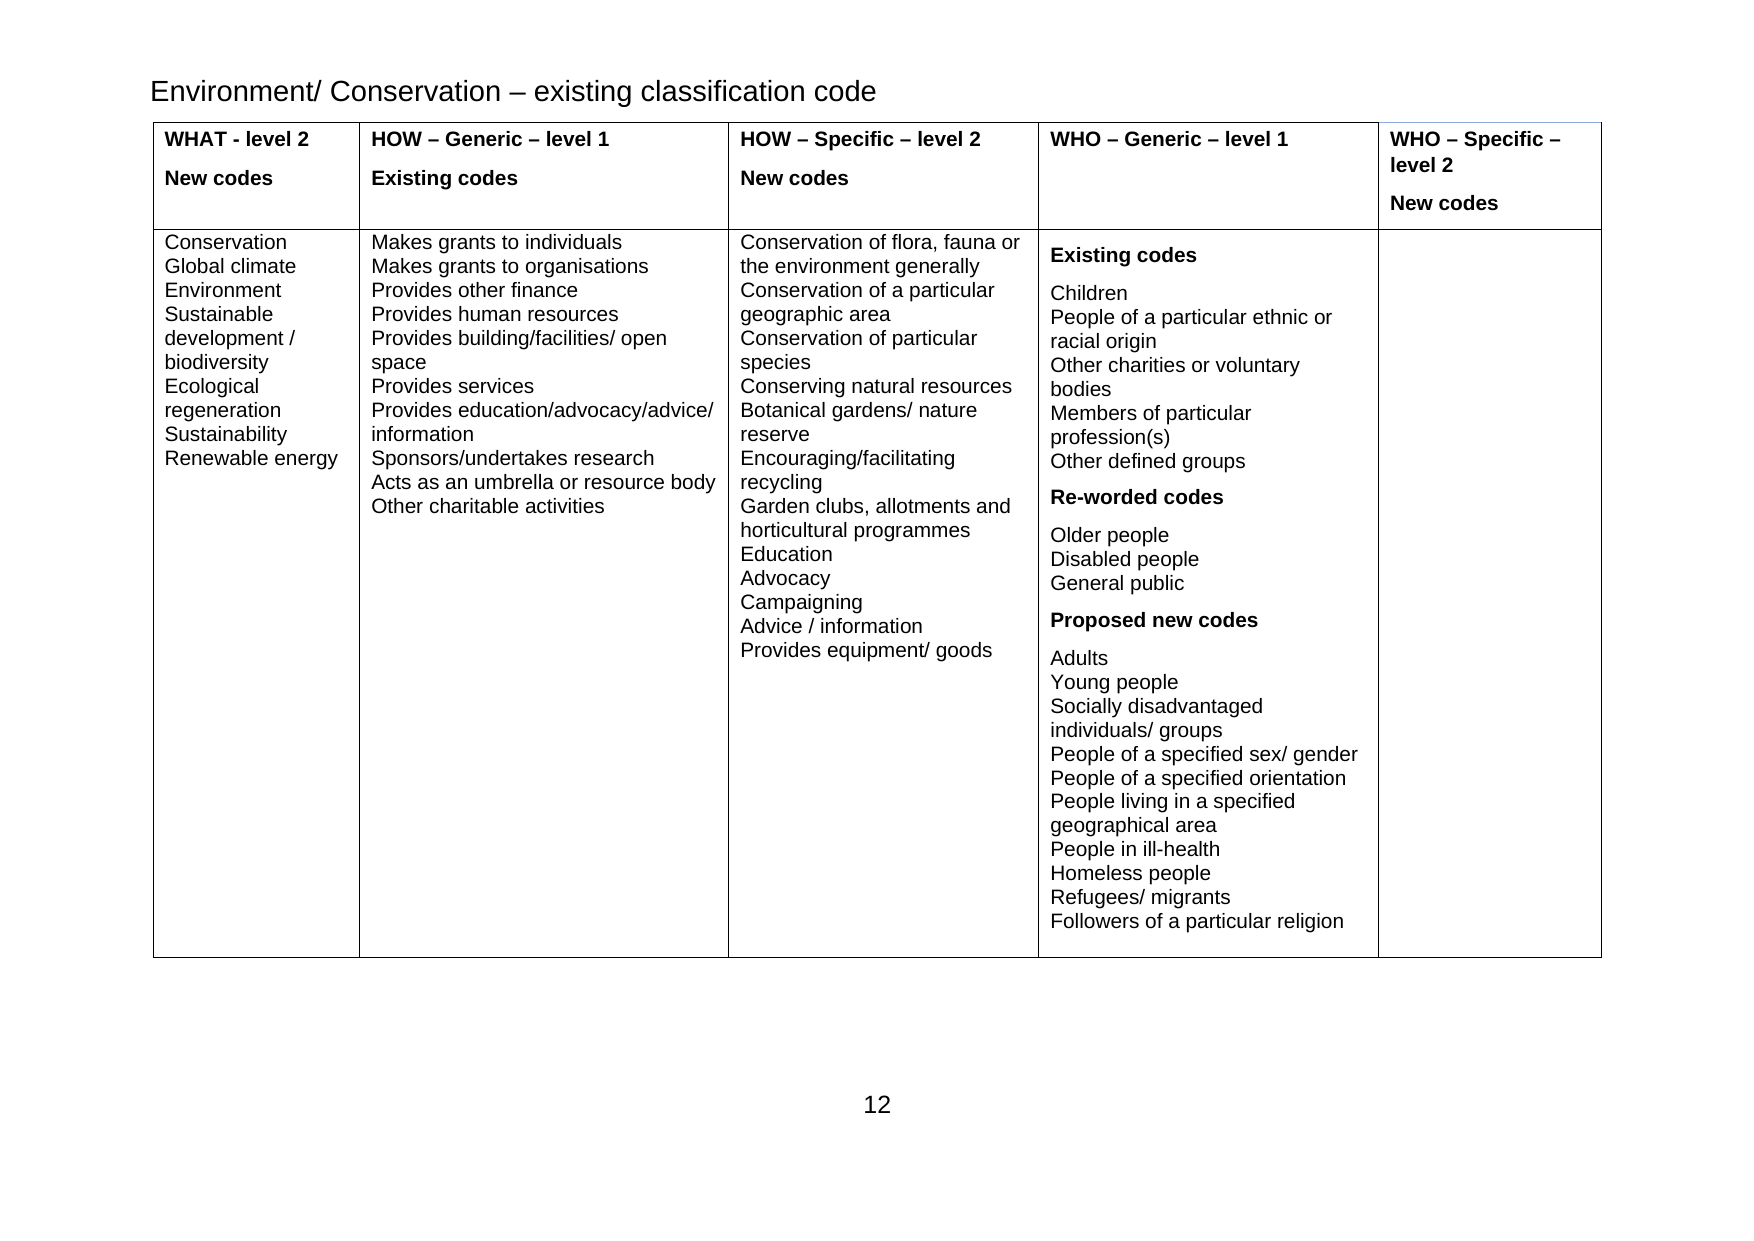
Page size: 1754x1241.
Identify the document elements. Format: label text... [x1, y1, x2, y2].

table_cell Conservation Global climate Environment Sustainable development / biodiversity Ecological regeneration Sustainability Renewable energy [154, 230, 359, 957]
table_header WHO – Generic – level 1 [1039, 123, 1378, 229]
table_cell Conservation of flora, fauna or the environment generally Conservation of a particular geographic area Conservation of particular species Conserving natural resources Botanical gardens/ nature reserve Encouraging/facilitating recycling Garden clubs, allotments and horticultural programmes Education Advocacy Campaigning Advice / information Provides equipment/ goods [729, 230, 1038, 957]
table_cell Existing codes Children People of a particular ethnic or racial origin Other charities or voluntary bodies Members of particular profession(s) Other defined groups Re-worded codes Older people Disabled people General public Proposed new codes Adults Young people Socially disadvantaged individuals/ groups People of a specified sex/ gender People of a specified orientation People living in a specified geographical area People in ill-health Homeless people Refugees/ migrants Followers of a particular religion [1039, 230, 1378, 957]
table_header WHAT - level 2 New codes [154, 123, 359, 229]
subtitle Environment/ Conservation – existing classification code [150, 74, 1604, 107]
table_header HOW – Generic – level 1 Existing codes [360, 123, 728, 229]
table_header WHO – Specific – level 2 New codes [1379, 123, 1601, 229]
table_header HOW – Specific – level 2 New codes [729, 123, 1038, 229]
table_cell [1379, 230, 1601, 957]
table_cell Makes grants to individuals Makes grants to organisations Provides other finance Provides human resources Provides building/facilities/ open space Provides services Provides education/advocacy/advice/ information Sponsors/undertakes research Acts as an umbrella or resource body Other charitable activities [360, 230, 728, 957]
